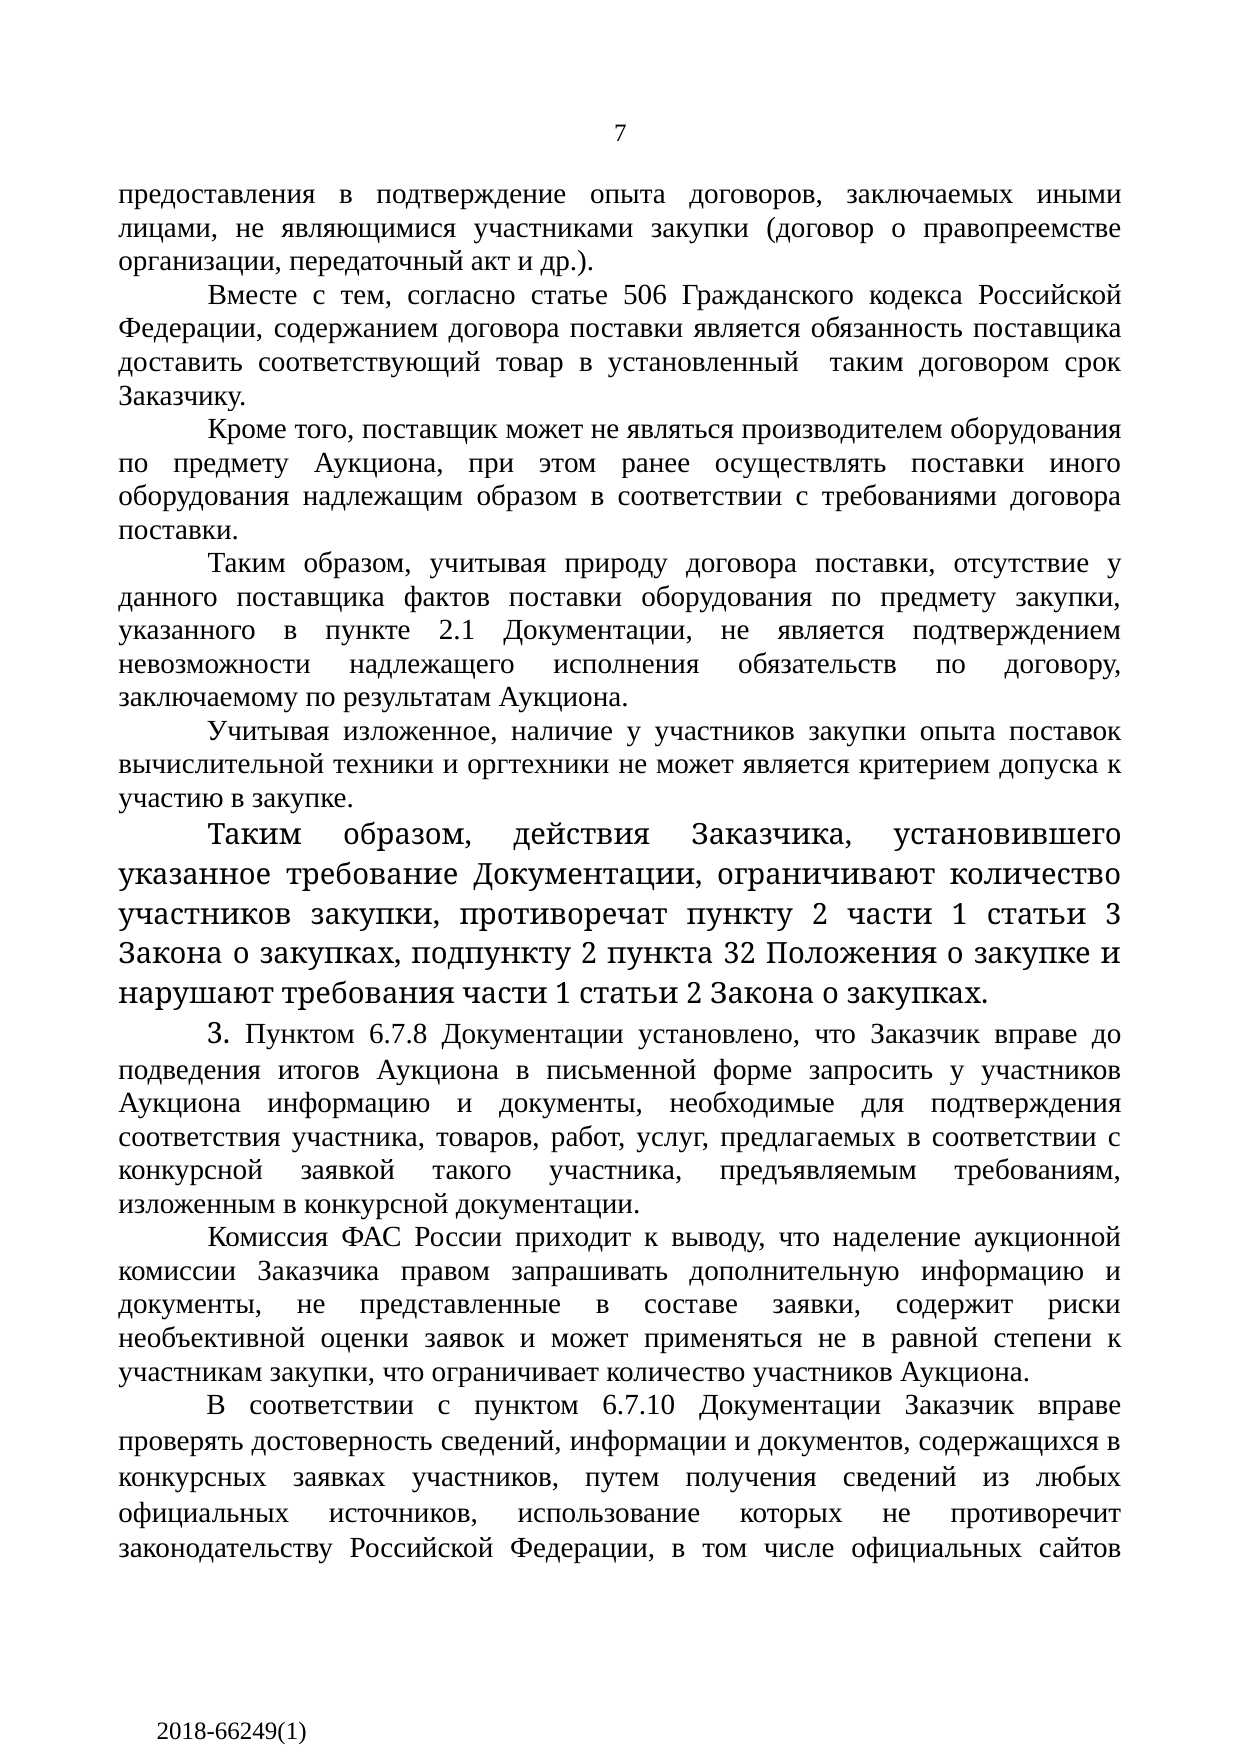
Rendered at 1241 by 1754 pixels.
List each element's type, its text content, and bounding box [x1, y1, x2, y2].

text Кроме того, поставщик может не являться производителем оборудования по предмету Аукциона, при этом ранее осуществлять поставки иного оборудования надлежащим образом в соответствии с требованиями договора поставки. [118, 411, 1122, 545]
text Таким образом, учитывая природу договора поставки, отсутствие у данного поставщика фактов поставки оборудования по предмету закупки, указанного в пункте 2.1 Документации, не является подтверждением невозможности надлежащего исполнения обязательств по договору, заключаемому по результатам Аукциона. [118, 545, 1122, 713]
text Таким образом, действия Заказчика, установившего указанное требование Документации, ограничивают количество участников закупки, противоречат пункту 2 части 1 статьи 3 Закона о закупках, подпункту 2 пункта 32 Положения о закупке и нарушают требования части 1 статьи 2 Закона о закупках. [118, 814, 1122, 1012]
text 3. Пунктом 6.7.8 Документации установлено, что Заказчик вправе до подведения итогов Аукциона в письменной форме запросить у участников Аукциона информацию и документы, необходимые для подтверждения соответствия участника, товаров, работ, услуг, предлагаемых в соответствии с конкурсной заявкой такого участника, предъявляемым требованиям, изложенным в конкурсной документации. [118, 1012, 1122, 1219]
text Учитывая изложенное, наличие у участников закупки опыта поставок вычислительной техники и оргтехники не может является критерием допуска к участию в закупке. [118, 713, 1122, 814]
list предоставления в подтверждение опыта договоров, заключаемых иными лицами, не являющимися участниками закупки (договор о правопреемстве организации, передаточный акт и др.). [118, 176, 1122, 277]
text В соответствии с пунктом 6.7.10 Документации Заказчик вправе проверять достоверность сведений, информации и документов, содержащихся в конкурсных заявках участников, путем получения сведений из любых официальных источников, использование которых не противоречит законодательству Российской Федерации, в том числе официальных сайтов [118, 1387, 1122, 1564]
text Вместе с тем, согласно статье 506 Гражданского кодекса Российской Федерации, содержанием договора поставки является обязанность поставщика доставить соответствующий товар в установленный таким договором срок Заказчику. [118, 277, 1122, 411]
text Комиссия ФАС России приходит к выводу, что наделение аукционной комиссии Заказчика правом запрашивать дополнительную информацию и документы, не представленные в составе заявки, содержит риски необъективной оценки заявок и может применяться не в равной степени к участникам закупки, что ограничивает количество участников Аукциона. [118, 1219, 1122, 1387]
